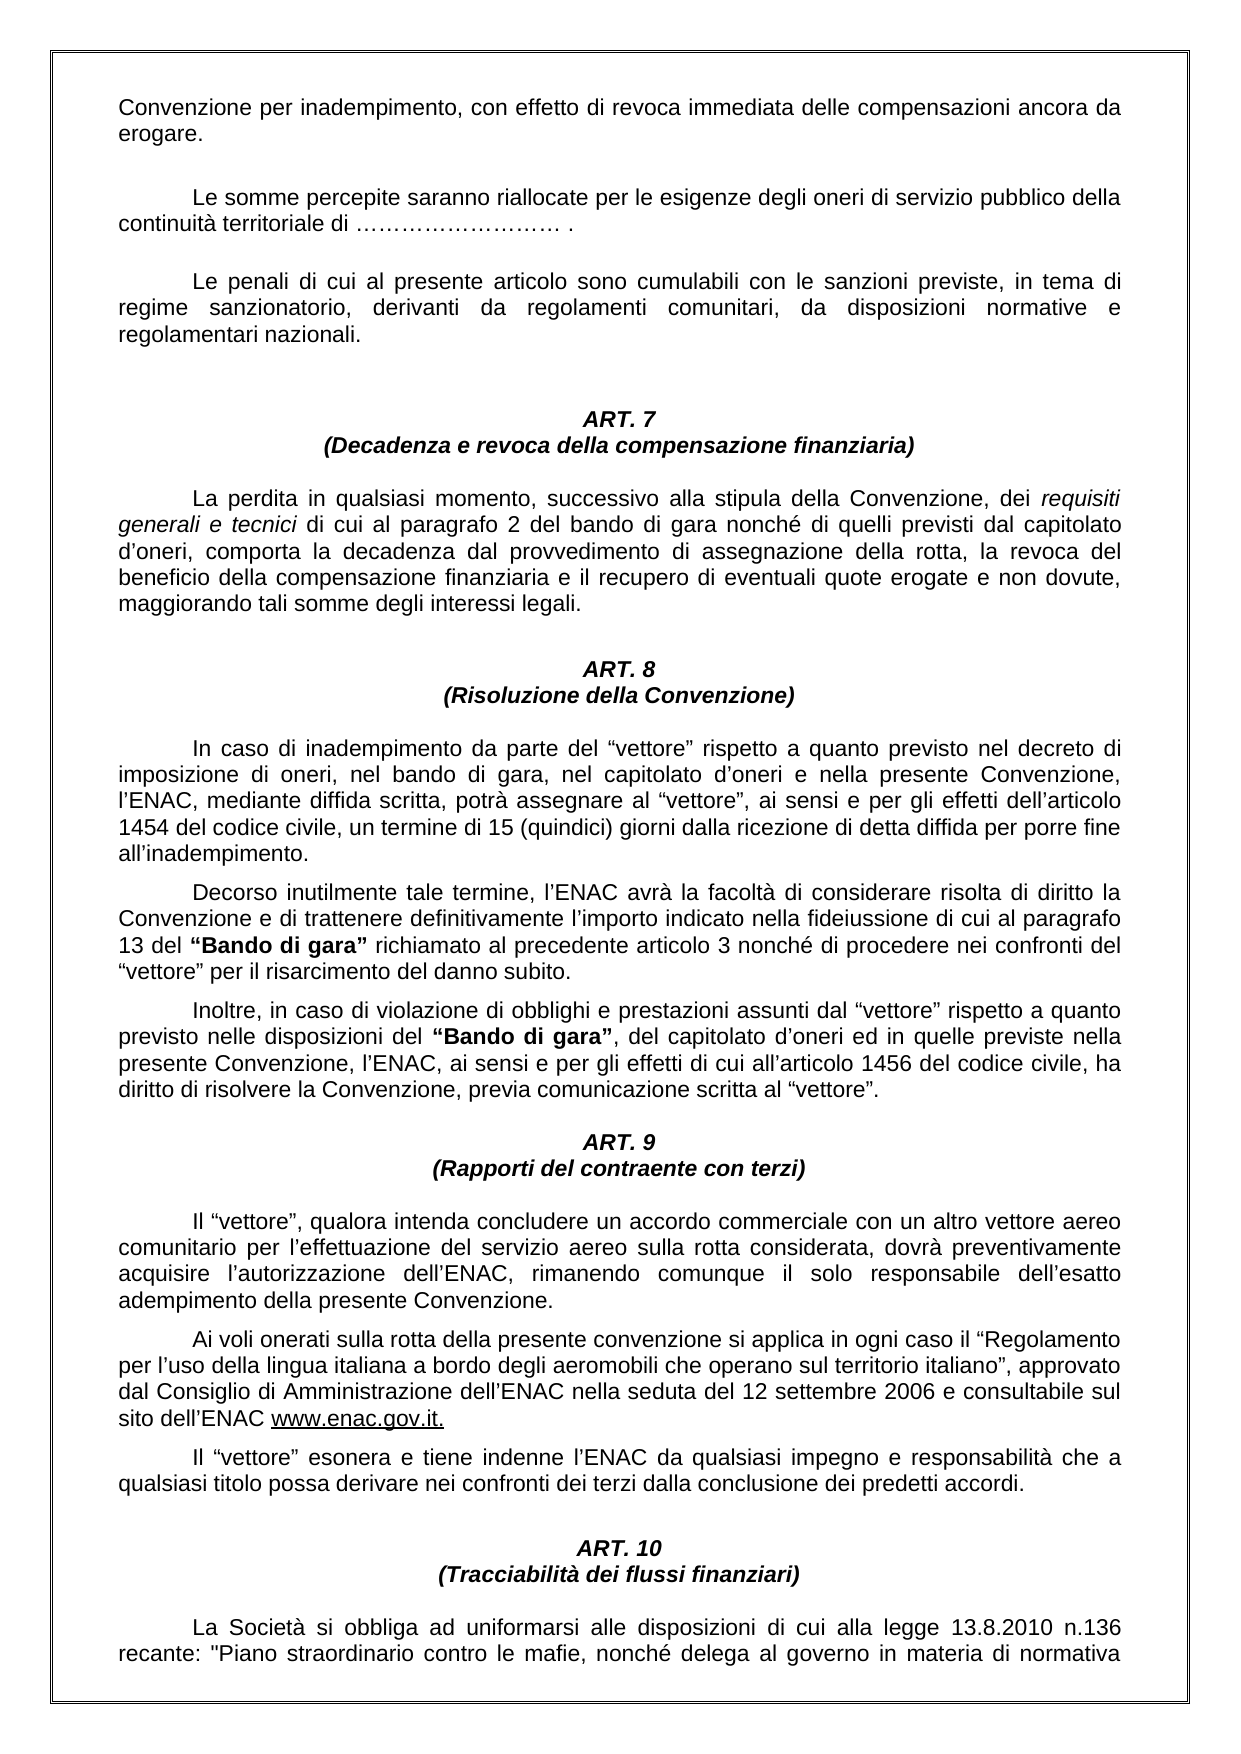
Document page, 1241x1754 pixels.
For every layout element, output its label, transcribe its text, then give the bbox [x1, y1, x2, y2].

text ART. 8 [118, 656, 1122, 682]
text ART. 9 [118, 1128, 1122, 1155]
text ART. 10 [118, 1535, 1122, 1561]
text (Tracciabilità dei flussi finanziari) [118, 1561, 1122, 1588]
text La perdita in qualsiasi momento, successivo alla stipula della Convenzione, dei requisiti generali e tecnici di cui al paragrafo 2 del bando di gara nonché di quelli previsti dal capitolato d’oneri, comporta la decadenza dal provvedimento di assegnazione della rotta, la revoca del beneficio della compensazione finanziaria e il recupero di eventuali quote erogate e non dovute, maggiorando tali somme degli interessi legali. [118, 485, 1122, 617]
text Ai voli onerati sulla rotta della presente convenzione si applica in ogni caso il “Regolamento per l’uso della lingua italiana a bordo degli aeromobili che operano sul territorio italiano”, approvato dal Consiglio di Amministrazione dell’ENAC nella seduta del 12 settembre 2006 e consultabile sul sito dell’ENAC www.enac.gov.it. [118, 1326, 1122, 1431]
text La Società si obbliga ad uniformarsi alle disposizioni di cui alla legge 13.8.2010 n.136 recante: "Piano straordinario contro le mafie, nonché delega al governo in materia di normativa [118, 1614, 1122, 1667]
text Il “vettore” esonera e tiene indenne l’ENAC da qualsiasi impegno e responsabilità che a qualsiasi titolo possa derivare nei confronti dei terzi dalla conclusione dei predetti accordi. [118, 1443, 1122, 1496]
text (Decadenza e revoca della compensazione finanziaria) [118, 432, 1122, 458]
text (Risoluzione della Convenzione) [118, 682, 1122, 708]
text Il “vettore”, qualora intenda concludere un accordo commerciale con un altro vettore aereo comunitario per l’effettuazione del servizio aereo sulla rotta considerata, dovrà preventivamente acquisire l’autorizzazione dell’ENAC, rimanendo comunque il solo responsabile dell’esatto adempimento della presente Convenzione. [118, 1208, 1122, 1313]
text Decorso inutilmente tale termine, l’ENAC avrà la facoltà di considerare risolta di diritto la Convenzione e di trattenere definitivamente l’importo indicato nella fideiussione di cui al paragrafo 13 del “Bando di gara” richiamato al precedente articolo 3 nonché di procedere nei confronti del “vettore” per il risarcimento del danno subito. [118, 879, 1122, 984]
text Convenzione per inadempimento, con effetto di revoca immediata delle compensazioni ancora da erogare. [118, 94, 1122, 146]
subtitle Le penali di cui al presente articolo sono cumulabili con le sanzioni previste, in tema di regime sanzionatorio, derivanti da regolamenti comunitari, da disposizioni normative e regolamentari nazionali. [118, 268, 1122, 347]
text Inoltre, in caso di violazione di obblighi e prestazioni assunti dal “vettore” rispetto a quanto previsto nelle disposizioni del “Bando di gara”, del capitolato d’oneri ed in quelle previste nella presente Convenzione, l’ENAC, ai sensi e per gli effetti di cui all’articolo 1456 del codice civile, ha diritto di risolvere la Convenzione, previa comunicazione scritta al “vettore”. [118, 997, 1122, 1102]
text (Rapporti del contraente con terzi) [118, 1155, 1122, 1181]
subtitle Le somme percepite saranno riallocate per le esigenze degli oneri di servizio pubblico della continuità territoriale di ……………………… . [118, 184, 1122, 237]
text ART. 7 [118, 406, 1122, 432]
text In caso di inadempimento da parte del “vettore” rispetto a quanto previsto nel decreto di imposizione di oneri, nel bando di gara, nel capitolato d’oneri e nella presente Convenzione, l’ENAC, mediante diffida scritta, potrà assegnare al “vettore”, ai sensi e per gli effetti dell’articolo 1454 del codice civile, un termine di 15 (quindici) giorni dalla ricezione di detta diffida per porre fine all’inadempimento. [118, 734, 1122, 866]
